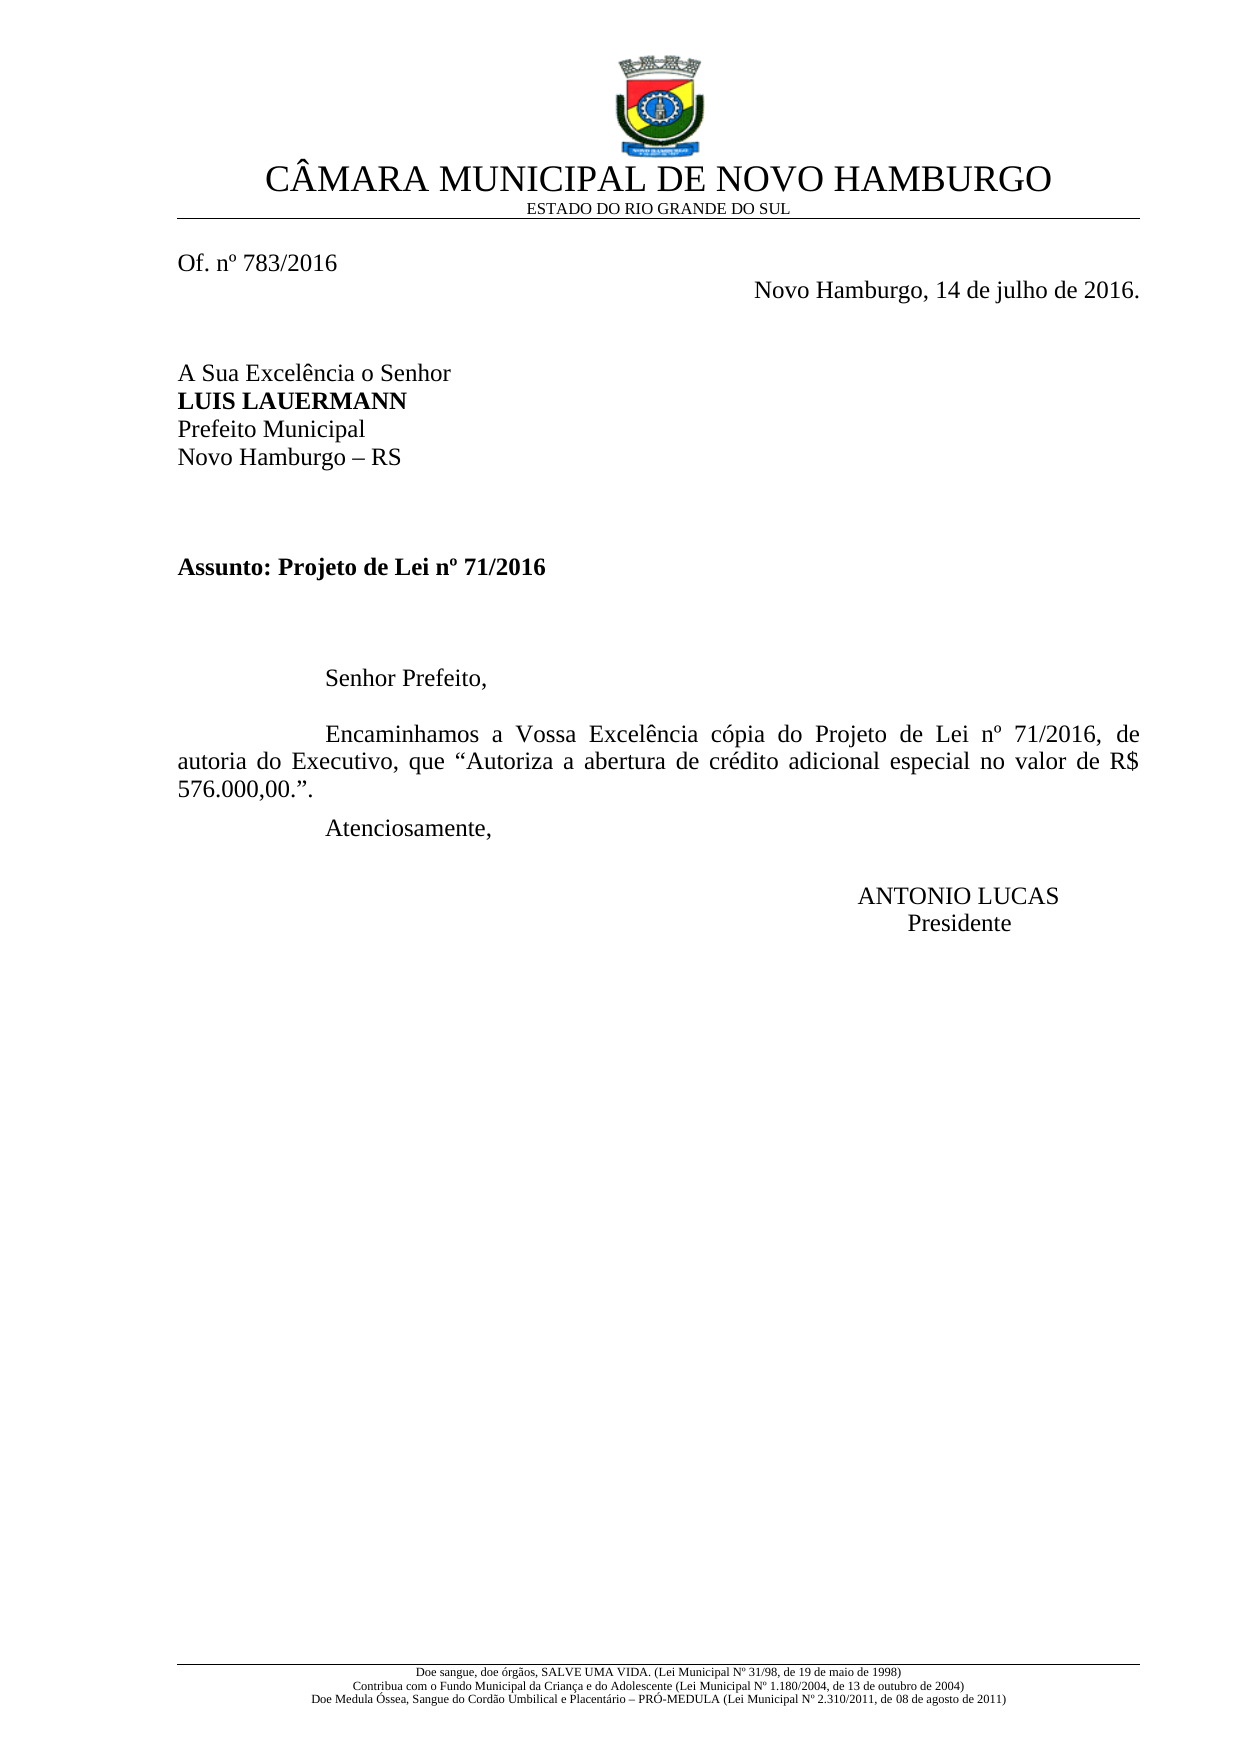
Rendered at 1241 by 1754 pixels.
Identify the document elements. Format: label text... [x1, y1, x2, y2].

text A Sua Excelência o Senhor [177, 359, 1140, 387]
text Assunto: Projeto de Lei nº 71/2016 [177, 553, 1140, 581]
text Encaminhamos a Vossa Excelência cópia do Projeto de Lei nº 71/2016, de autoria do Executivo, que “Autoriza a abertura de crédito adicional especial no valor de R$ 576.000,00.”. [177, 720, 1140, 803]
text Presidente [470, 909, 1140, 937]
text Atenciosamente, [177, 814, 1140, 842]
picture [608, 47, 709, 163]
text LUIS LAUERMANN [177, 387, 1140, 415]
text Novo Hamburgo, 14 de julho de 2016. [177, 276, 1140, 304]
text ANTONIO LUCAS [470, 882, 1140, 909]
text Prefeito Municipal [177, 415, 1140, 443]
text Novo Hamburgo – RS [177, 443, 1140, 470]
text Senhor Prefeito, [177, 664, 1140, 692]
text Of. nº 783/2016 [177, 249, 1140, 276]
